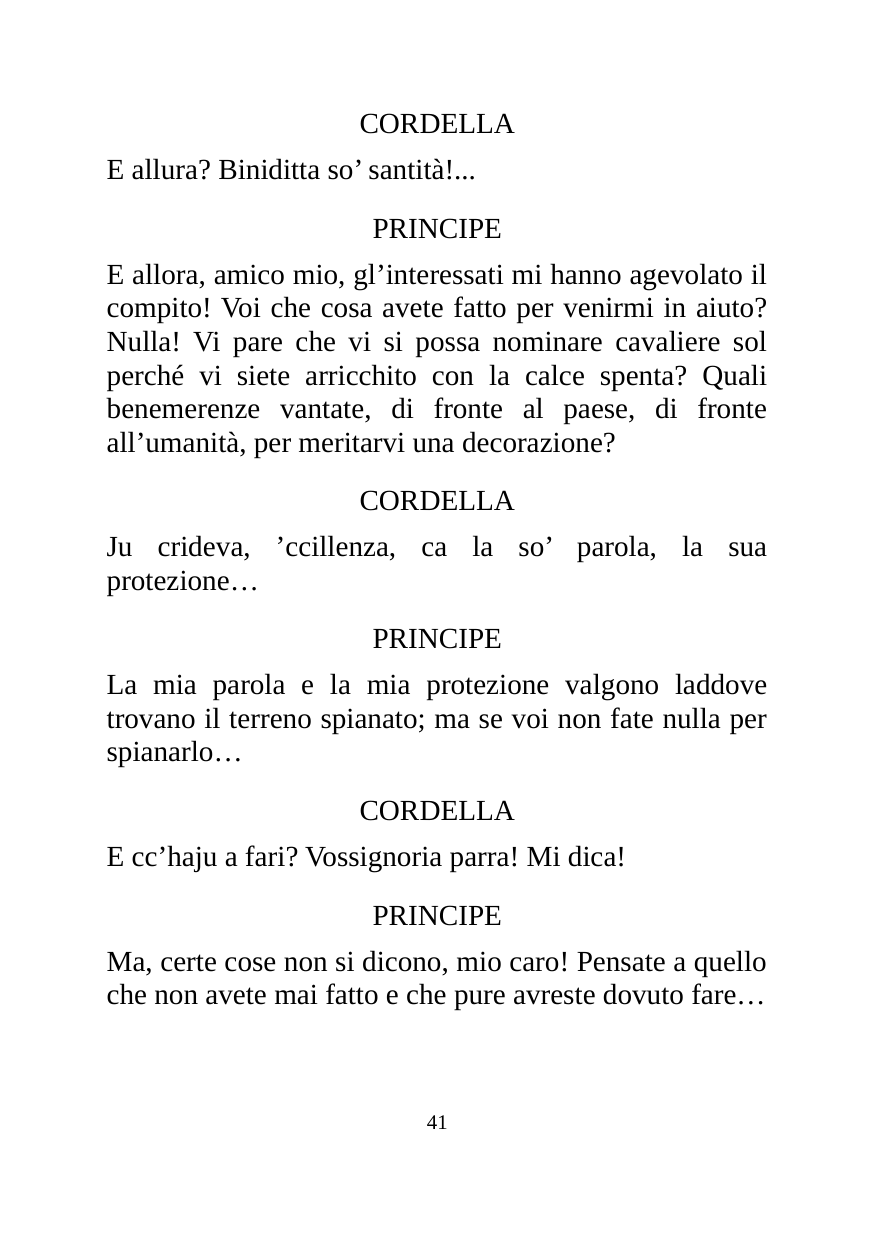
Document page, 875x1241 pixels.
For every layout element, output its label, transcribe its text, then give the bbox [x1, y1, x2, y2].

text PRINCIPE [106, 621, 768, 655]
text CORDELLA [106, 483, 768, 517]
text E allora, amico mio, gl’interessati mi hanno agevolato il compito! Voi che cosa avete fatto per venirmi in aiuto? Nulla! Vi pare che vi si possa nominare cavaliere sol perché vi siete arricchito con la calce spenta? Quali benemerenze vantate, di fronte al paese, di fronte all’umanità, per meritarvi una decorazione? [106, 257, 768, 458]
text Ju crideva, ’ccillenza, ca la so’ parola, la sua protezione… [106, 529, 768, 596]
text PRINCIPE [106, 898, 768, 931]
text Ma, certe cose non si dicono, mio caro! Pensate a quello che non avete mai fatto e che pure avreste dovuto fare… [106, 944, 768, 1011]
text CORDELLA [106, 106, 768, 140]
text E allura? Biniditta so’ santità!... [106, 152, 768, 186]
text CORDELLA [106, 793, 768, 827]
text La mia parola e la mia protezione valgono laddove trovano il terreno spianato; ma se voi non fate nulla per spianarlo… [106, 667, 768, 768]
text E cc’haju a fari? Vossignoria parra! Mi dica! [106, 839, 768, 873]
text PRINCIPE [106, 211, 768, 244]
